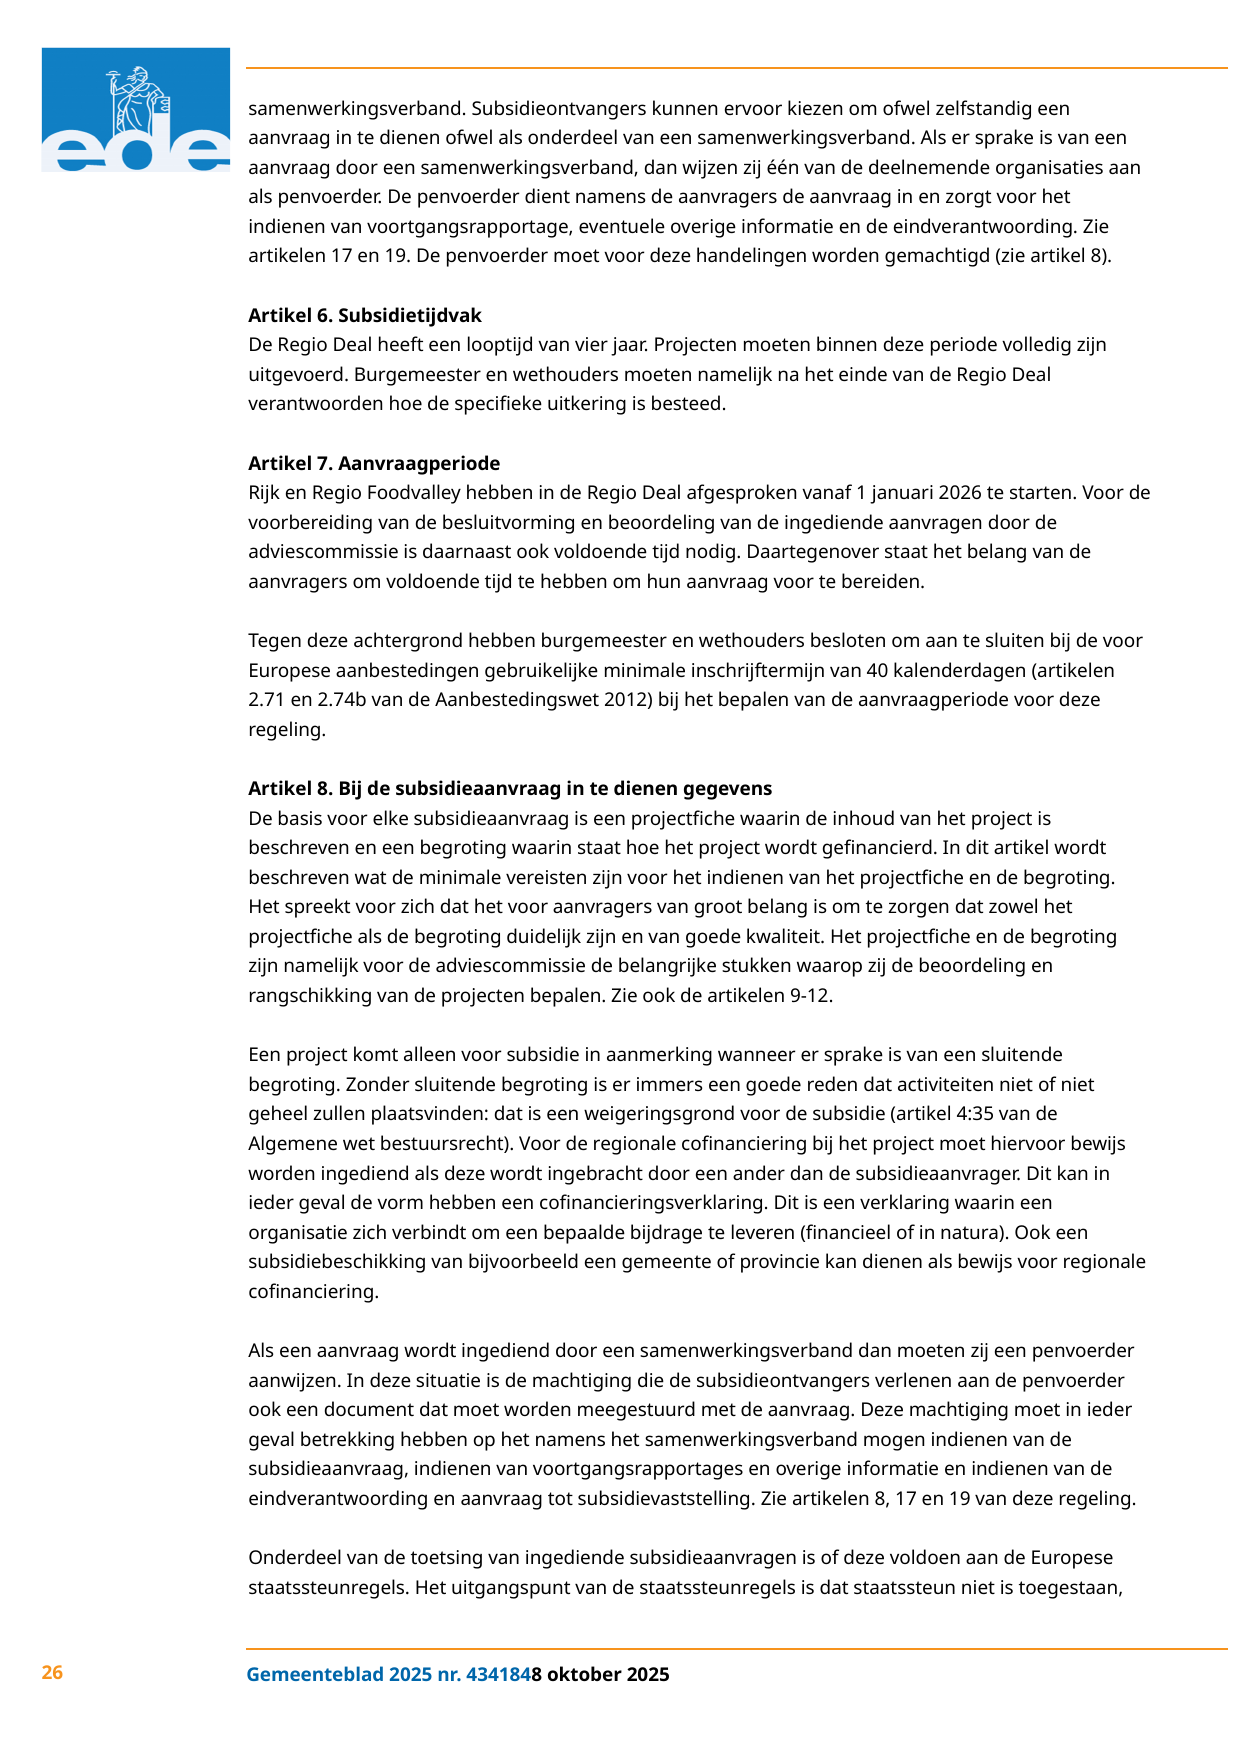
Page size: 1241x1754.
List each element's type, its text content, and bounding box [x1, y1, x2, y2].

text samenwerkingsverband. Subsidieontvangers kunnen ervoor kiezen om ofwel zelfstandig een aanvraag in te dienen ofwel als onderdeel van een samenwerkingsverband. Als er sprake is van een aanvraag door een samenwerkingsverband, dan wijzen zij één van de deelnemende organisaties aan als penvoerder. De penvoerder dient namens de aanvragers de aanvraag in en zorgt voor het indienen van voortgangsrapportage, eventuele overige informatie en de eindverantwoording. Zie artikelen 17 en 19. De penvoerder moet voor deze handelingen worden gemachtigd (zie artikel 8). [248, 95, 1152, 268]
text Artikel 6. Subsidietijdvak [248, 302, 1152, 328]
text Artikel 7. Aanvraagperiode [248, 450, 1152, 476]
text Rijk en Regio Foodvalley hebben in de Regio Deal afgesproken vanaf 1 januari 2026 te starten. Voor de voorbereiding van de besluitvorming en beoordeling van de ingediende aanvragen door de adviescommissie is daarnaast ook voldoende tijd nodig. Daartegenover staat het belang van de aanvragers om voldoende tijd te hebben om hun aanvraag voor te bereiden. [248, 479, 1152, 594]
text De Regio Deal heeft een looptijd van vier jaar. Projecten moeten binnen deze periode volledig zijn uitgevoerd. Burgemeester en wethouders moeten namelijk na het einde van de Regio Deal verantwoorden hoe de specifieke uitkering is besteed. [248, 331, 1152, 416]
text De basis voor elke subsidieaanvraag is een projectfiche waarin de inhoud van het project is beschreven en een begroting waarin staat hoe het project wordt gefinancierd. In dit artikel wordt beschreven wat de minimale vereisten zijn voor het indienen van het projectfiche en de begroting. Het spreekt voor zich dat het voor aanvragers van groot belang is om te zorgen dat zowel het projectfiche als de begroting duidelijk zijn en van goede kwaliteit. Het projectfiche en de begroting zijn namelijk voor de adviescommissie de belangrijke stukken waarop zij de beoordeling en rangschikking van de projecten bepalen. Zie ook de artikelen 9-12. [248, 805, 1152, 1008]
text Tegen deze achtergrond hebben burgemeester en wethouders besloten om aan te sluiten bij de voor Europese aanbestedingen gebruikelijke minimale inschrijftermijn van 40 kalenderdagen (artikelen 2.71 en 2.74b van de Aanbestedingswet 2012) bij het bepalen van de aanvraagperiode voor deze regeling. [248, 627, 1152, 742]
text Als een aanvraag wordt ingediend door een samenwerkingsverband dan moeten zij een penvoerder aanwijzen. In deze situatie is de machtiging die de subsidieontvangers verlenen aan de penvoerder ook een document dat moet worden meegestuurd met de aanvraag. Deze machtiging moet in ieder geval betrekking hebben op het namens het samenwerkingsverband mogen indienen van de subsidieaanvraag, indienen van voortgangsrapportages en overige informatie en indienen van de eindverantwoording en aanvraag tot subsidievaststelling. Zie artikelen 8, 17 en 19 van deze regeling. [248, 1337, 1152, 1511]
text Onderdeel van de toetsing van ingediende subsidieaanvragen is of deze voldoen aan de Europese staatssteunregels. Het uitgangspunt van de staatssteunregels is dat staatssteun niet is toegestaan, [248, 1544, 1152, 1600]
picture [41, 47, 231, 172]
text Artikel 8. Bij de subsidieaanvraag in te dienen gegevens [248, 775, 1152, 801]
text Een project komt alleen voor subsidie in aanmerking wanneer er sprake is van een sluitende begroting. Zonder sluitende begroting is er immers een goede reden dat activiteiten niet of niet geheel zullen plaatsvinden: dat is een weigeringsgrond voor de subsidie (artikel 4:35 van de Algemene wet bestuursrecht). Voor de regionale cofinanciering bij het project moet hiervoor bewijs worden ingediend als deze wordt ingebracht door een ander dan de subsidieaanvrager. Dit kan in ieder geval de vorm hebben een cofinancieringsverklaring. Dit is een verklaring waarin een organisatie zich verbindt om een bepaalde bijdrage te leveren (financieel of in natura). Ook een subsidiebeschikking van bijvoorbeeld een gemeente of provincie kan dienen als bewijs voor regionale cofinanciering. [248, 1041, 1152, 1304]
